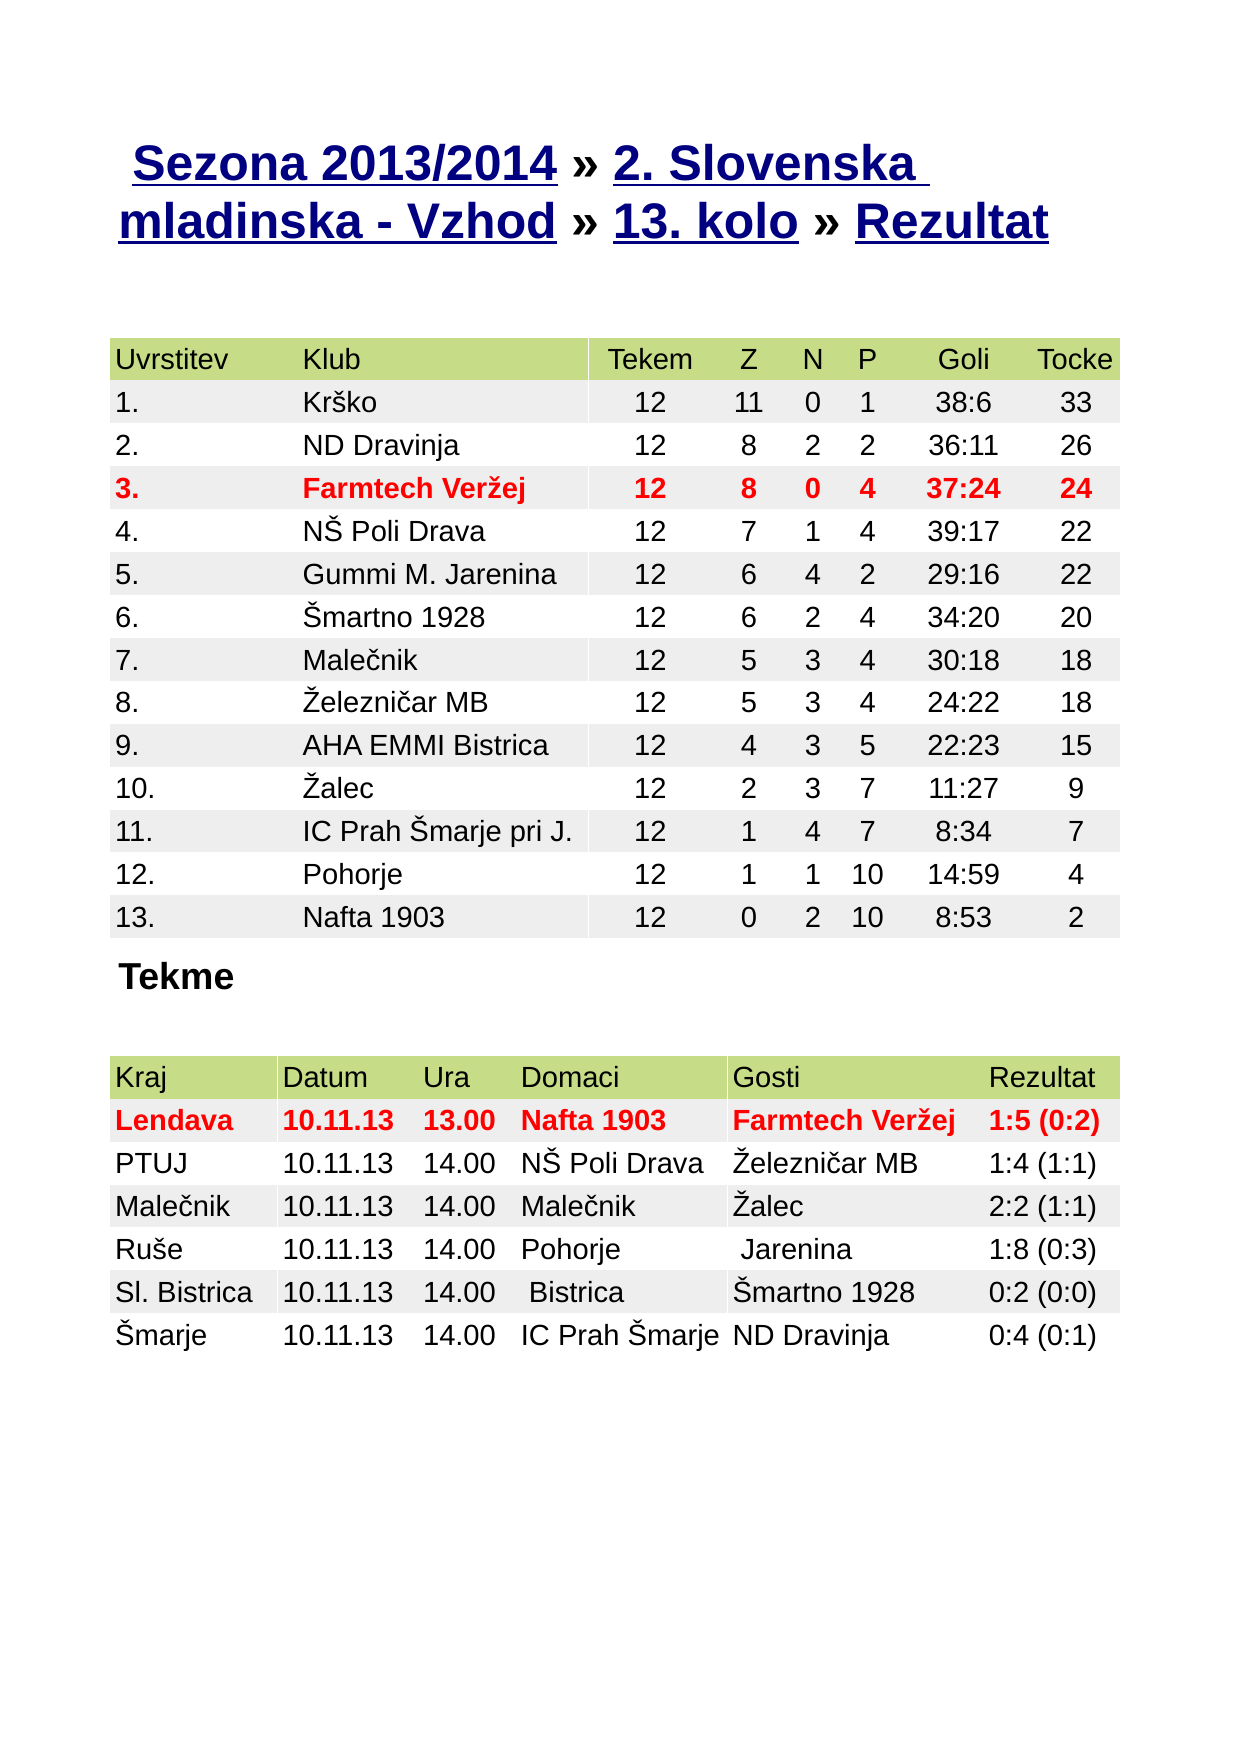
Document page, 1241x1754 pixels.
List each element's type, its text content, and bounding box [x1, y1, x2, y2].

table_cell ND Dravinja [728, 1313, 984, 1356]
table_cell 13.00 [418, 1099, 516, 1142]
table_cell 11 [712, 380, 785, 423]
table_cell 34:20 [895, 595, 1032, 638]
table_cell Farmtech Veržej [298, 466, 588, 509]
table_cell 2 [785, 895, 840, 938]
table_cell Sl. Bistrica [110, 1270, 277, 1313]
table_cell 4 [785, 810, 840, 852]
table_header Kraj [110, 1056, 277, 1099]
table_cell 36:11 [895, 423, 1032, 466]
table_cell 2 [785, 595, 840, 638]
table_cell 3 [785, 681, 840, 724]
table_cell 14.00 [418, 1228, 516, 1270]
table_cell Farmtech Veržej [728, 1099, 984, 1142]
table_header N [785, 338, 840, 380]
table_cell 0 [785, 380, 840, 423]
table_header Goli [895, 338, 1032, 380]
table_cell 37:24 [895, 466, 1032, 509]
table_cell 4 [785, 552, 840, 595]
table_cell 10. [110, 767, 298, 809]
table_cell Ruše [110, 1228, 277, 1270]
table_cell 12 [589, 767, 712, 809]
table_cell 22:23 [895, 724, 1032, 767]
table_cell 1:4 (1:1) [984, 1142, 1120, 1184]
table_cell 7 [840, 767, 895, 809]
table_cell 1 [785, 509, 840, 552]
table_header Datum [278, 1056, 418, 1099]
table_cell 1 [840, 380, 895, 423]
table_cell 4 [840, 681, 895, 724]
subtitle Tekme [118, 954, 1122, 997]
table_cell 9. [110, 724, 298, 767]
table_cell 12 [589, 423, 712, 466]
table_cell 18 [1032, 681, 1120, 724]
table_cell Žalec [728, 1185, 984, 1227]
table_cell NŠ Poli Drava [516, 1142, 727, 1184]
table_cell 7 [1032, 810, 1120, 852]
table_cell 10 [840, 853, 895, 895]
table_cell Pohorje [516, 1228, 727, 1270]
table_cell 2 [712, 767, 785, 809]
table_cell 38:6 [895, 380, 1032, 423]
table_cell 5 [712, 681, 785, 724]
table_cell 6 [712, 552, 785, 595]
table_cell 12 [589, 380, 712, 423]
table_cell 4. [110, 509, 298, 552]
table_cell 12 [589, 509, 712, 552]
table_header Tocke [1032, 338, 1120, 380]
table_cell 2 [840, 552, 895, 595]
table_cell 0 [785, 466, 840, 509]
table_cell 4 [840, 509, 895, 552]
table_cell 2. [110, 423, 298, 466]
table_cell 1:5 (0:2) [984, 1099, 1120, 1142]
table_cell 24:22 [895, 681, 1032, 724]
table_cell 4 [840, 638, 895, 681]
table_cell 8 [712, 423, 785, 466]
table_cell Nafta 1903 [516, 1099, 727, 1142]
table_cell Žalec [298, 767, 588, 809]
table_cell 20 [1032, 595, 1120, 638]
table_cell 10.11.13 [278, 1099, 418, 1142]
table_cell Jarenina [728, 1228, 984, 1270]
table_cell 1 [712, 853, 785, 895]
table_cell 5. [110, 552, 298, 595]
table_cell 12 [589, 895, 712, 938]
table_cell 1 [712, 810, 785, 852]
table_cell 8:34 [895, 810, 1032, 852]
table_cell 11. [110, 810, 298, 852]
table_cell 1 [785, 853, 840, 895]
table_header Klub [298, 338, 588, 380]
table_cell Malečnik [110, 1185, 277, 1227]
table_cell 5 [840, 724, 895, 767]
table_cell 18 [1032, 638, 1120, 681]
table_cell 10 [840, 895, 895, 938]
table_cell 24 [1032, 466, 1120, 509]
table_cell 3 [785, 638, 840, 681]
table_cell 12 [589, 810, 712, 852]
table_cell 11:27 [895, 767, 1032, 809]
table_cell 39:17 [895, 509, 1032, 552]
table_cell 12 [589, 724, 712, 767]
table_cell 14.00 [418, 1270, 516, 1313]
table_cell 12 [589, 466, 712, 509]
table_cell ND Dravinja [298, 423, 588, 466]
table_cell 14.00 [418, 1142, 516, 1184]
table_cell 4 [840, 466, 895, 509]
table_cell 2:2 (1:1) [984, 1185, 1120, 1227]
table_cell 6 [712, 595, 785, 638]
table_cell 10.11.13 [278, 1228, 418, 1270]
table_cell 0 [712, 895, 785, 938]
table_cell 15 [1032, 724, 1120, 767]
table_cell 13. [110, 895, 298, 938]
table_cell 3 [785, 767, 840, 809]
table_cell Lendava [110, 1099, 277, 1142]
table_cell Bistrica [516, 1270, 727, 1313]
table_cell 8:53 [895, 895, 1032, 938]
table_cell 12 [589, 552, 712, 595]
table_cell 6. [110, 595, 298, 638]
table_cell 9 [1032, 767, 1120, 809]
table_cell 26 [1032, 423, 1120, 466]
table_cell 7 [840, 810, 895, 852]
table_cell 12 [589, 681, 712, 724]
table_cell Nafta 1903 [298, 895, 588, 938]
table_cell IC Prah Šmarje pri J. [298, 810, 588, 852]
table_header Gosti [728, 1056, 984, 1099]
table_cell Šmartno 1928 [298, 595, 588, 638]
table_cell 12 [589, 638, 712, 681]
table_cell 7 [712, 509, 785, 552]
table_cell 12. [110, 853, 298, 895]
table_cell Šmartno 1928 [728, 1270, 984, 1313]
table_cell 12 [589, 853, 712, 895]
table_cell AHA EMMI Bistrica [298, 724, 588, 767]
table_cell 2 [1032, 895, 1120, 938]
table_cell 5 [712, 638, 785, 681]
table_cell 10.11.13 [278, 1270, 418, 1313]
table_cell 12 [589, 595, 712, 638]
table_header Z [712, 338, 785, 380]
table_cell 4 [712, 724, 785, 767]
table_cell 0:2 (0:0) [984, 1270, 1120, 1313]
table_cell 3 [785, 724, 840, 767]
table_cell 8 [712, 466, 785, 509]
table_cell 14.00 [418, 1185, 516, 1227]
table_cell 1:8 (0:3) [984, 1228, 1120, 1270]
table_cell 2 [840, 423, 895, 466]
table_header Rezultat [984, 1056, 1120, 1099]
table_cell 10.11.13 [278, 1313, 418, 1356]
table_header Domaci [516, 1056, 727, 1099]
table_cell 29:16 [895, 552, 1032, 595]
table_header Ura [418, 1056, 516, 1099]
table_cell PTUJ [110, 1142, 277, 1184]
table_cell 7. [110, 638, 298, 681]
table_cell 0:4 (0:1) [984, 1313, 1120, 1356]
table_cell 22 [1032, 552, 1120, 595]
table_header P [840, 338, 895, 380]
table_cell 33 [1032, 380, 1120, 423]
table_cell Pohorje [298, 853, 588, 895]
table_cell 10.11.13 [278, 1142, 418, 1184]
table_cell NŠ Poli Drava [298, 509, 588, 552]
table_cell Malečnik [516, 1185, 727, 1227]
table_cell 4 [840, 595, 895, 638]
table_cell 1. [110, 380, 298, 423]
table_cell Malečnik [298, 638, 588, 681]
table_cell IC Prah Šmarje [516, 1313, 727, 1356]
table_cell Železničar MB [298, 681, 588, 724]
table_header Tekem [589, 338, 712, 380]
table_cell 4 [1032, 853, 1120, 895]
table_cell 14:59 [895, 853, 1032, 895]
subtitle Sezona 2013/2014 » 2. Slovenska mladinska - Vzhod » 13. kolo » Rezultat [118, 134, 1122, 249]
table_cell Krško [298, 380, 588, 423]
table_cell 22 [1032, 509, 1120, 552]
table_cell Železničar MB [728, 1142, 984, 1184]
table_header Uvrstitev [110, 338, 298, 380]
table_cell Šmarje [110, 1313, 277, 1356]
table_cell Gummi M. Jarenina [298, 552, 588, 595]
table_cell 30:18 [895, 638, 1032, 681]
table_cell 14.00 [418, 1313, 516, 1356]
table_cell 2 [785, 423, 840, 466]
table_cell 10.11.13 [278, 1185, 418, 1227]
table_cell 8. [110, 681, 298, 724]
table_cell 3. [110, 466, 298, 509]
